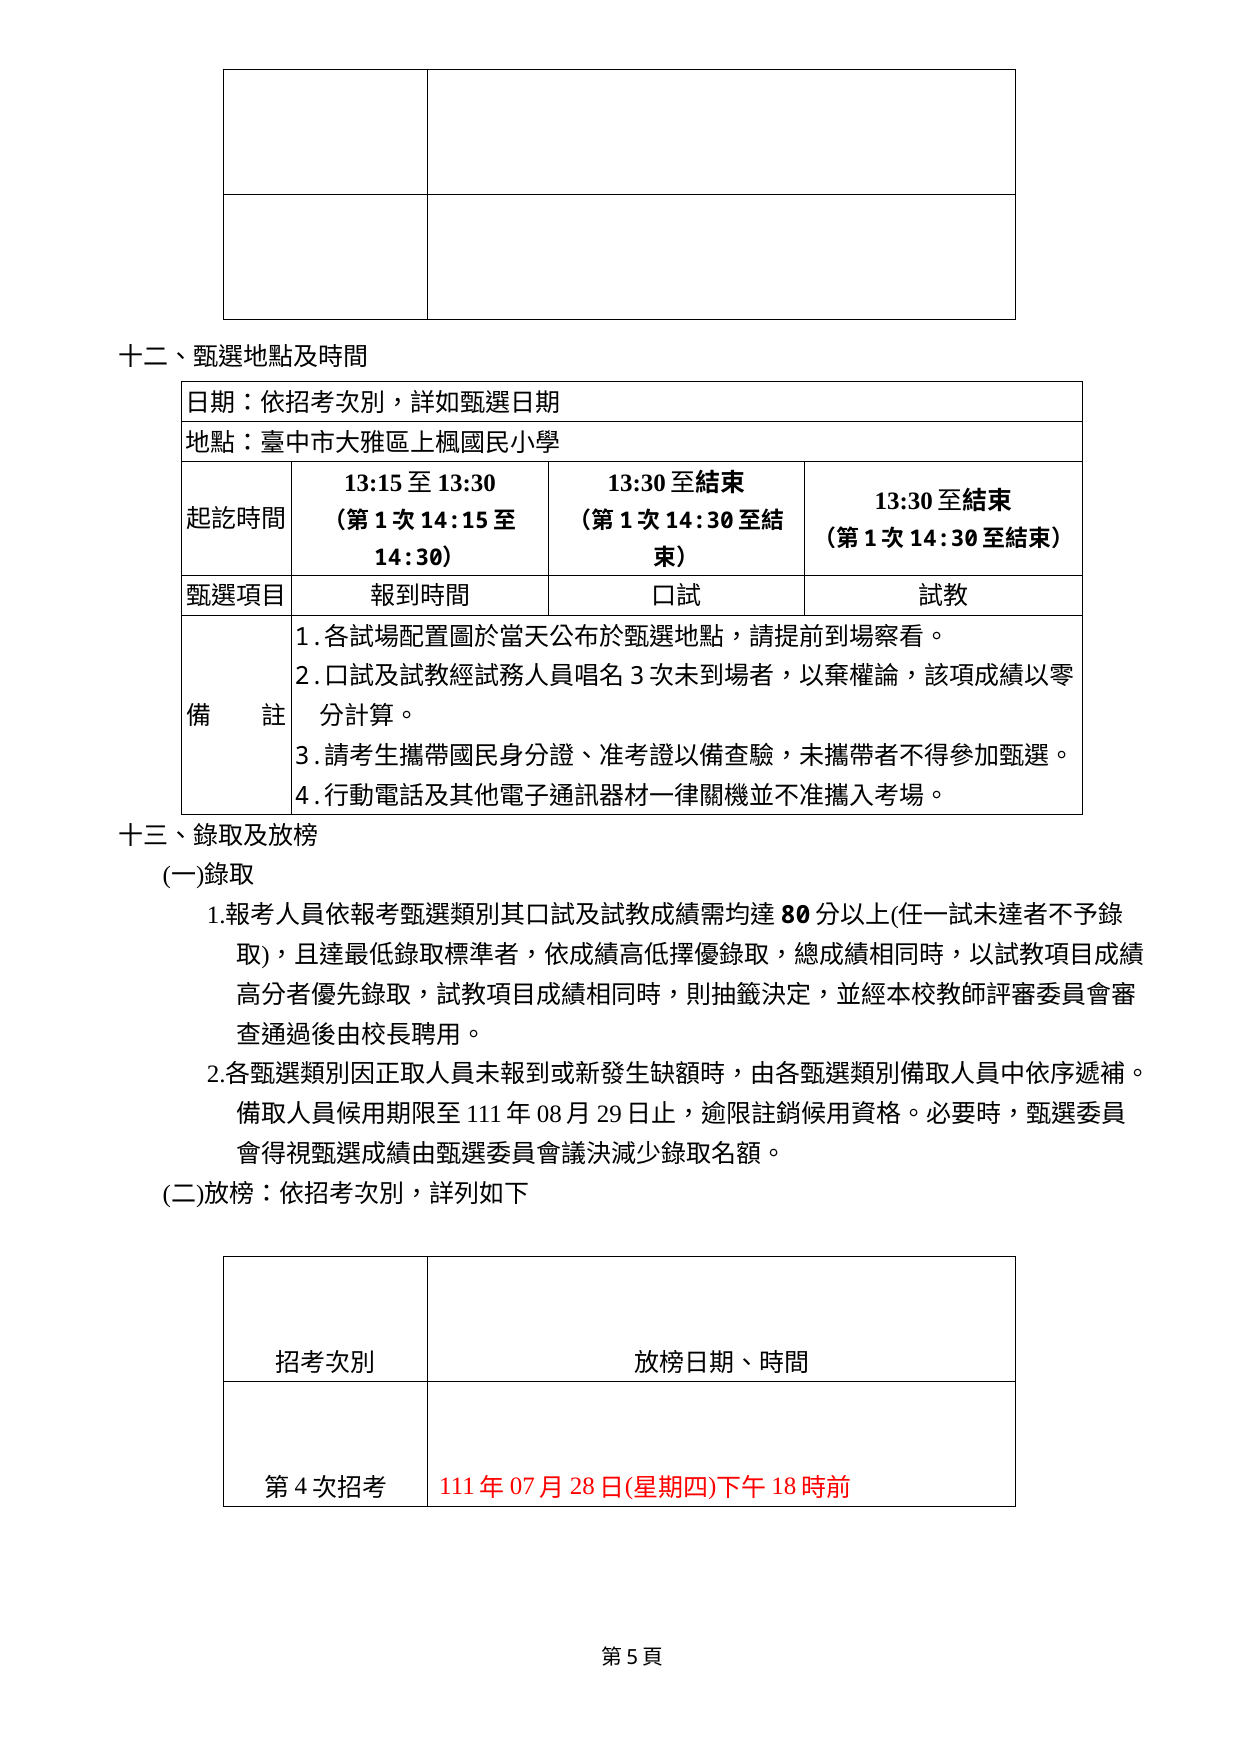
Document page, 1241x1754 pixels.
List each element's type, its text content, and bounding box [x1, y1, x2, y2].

table_cell 地點：臺中市大雅區上楓國民小學 [182, 422, 1082, 461]
table_cell 口試 [549, 576, 804, 615]
text 十二、甄選地點及時間 [118, 337, 1146, 373]
table_cell 1.各試場配置圖於當天公布於甄選地點，請提前到場察看。 2.口試及試教經試務人員唱名3次未到場者，以棄權論，該項成績以零分計算。 3.請考生攜帶國民身分證、准考證以備查驗，未攜帶者不得參加甄選。 4.行動電話及其他電子通訊器材一律關機並不准攜入考場。 [292, 616, 1082, 814]
table_cell 13:30至結束 （第1次14:30至結束） [805, 462, 1082, 575]
table_cell 報到時間 [292, 576, 548, 615]
text 2.各甄選類別因正取人員未報到或新發生缺額時，由各甄選類別備取人員中依序遞補。備取人員候用期限至111年08月29日止，逾限註銷候用資格。必要時，甄選委員會得視甄選成績由甄選委員會議決減少錄取名額。 [207, 1054, 1146, 1170]
table_cell [224, 70, 427, 193]
text 十三、錄取及放榜 [118, 815, 1146, 851]
table_cell 甄選項目 [182, 576, 291, 615]
table_header 放榜日期、時間 [428, 1257, 1015, 1381]
table_cell 起訖時間 [182, 462, 291, 575]
text 1.報考人員依報考甄選類別其口試及試教成績需均達80分以上(任一試未達者不予錄取)，且達最低錄取標準者，依成績高低擇優錄取，總成績相同時，以試教項目成績高分者優先錄取，試教項目成績相同時，則抽籤決定，並經本校教師評審委員會審查通過後由校長聘用。 [207, 895, 1146, 1050]
table_cell 13:15至13:30 （第1次14:15至14:30） [292, 462, 548, 575]
table_header 日期：依招考次別，詳如甄選日期 [182, 382, 1082, 421]
table_cell [428, 195, 1015, 318]
table_cell 試教 [805, 576, 1082, 615]
table_cell [224, 195, 427, 318]
text (二)放榜：依招考次別，詳列如下 [162, 1173, 1146, 1209]
table_cell [428, 70, 1015, 193]
text (一)錄取 [162, 855, 1146, 891]
table_header 招考次別 [224, 1257, 427, 1381]
table_cell 13:30至結束 （第1次14:30至結束） [549, 462, 804, 575]
table_cell 111年07月28日(星期四)下午18時前 [428, 1382, 1015, 1506]
table_cell 第4次招考 [224, 1382, 427, 1506]
table_cell 備 註 [182, 616, 291, 814]
